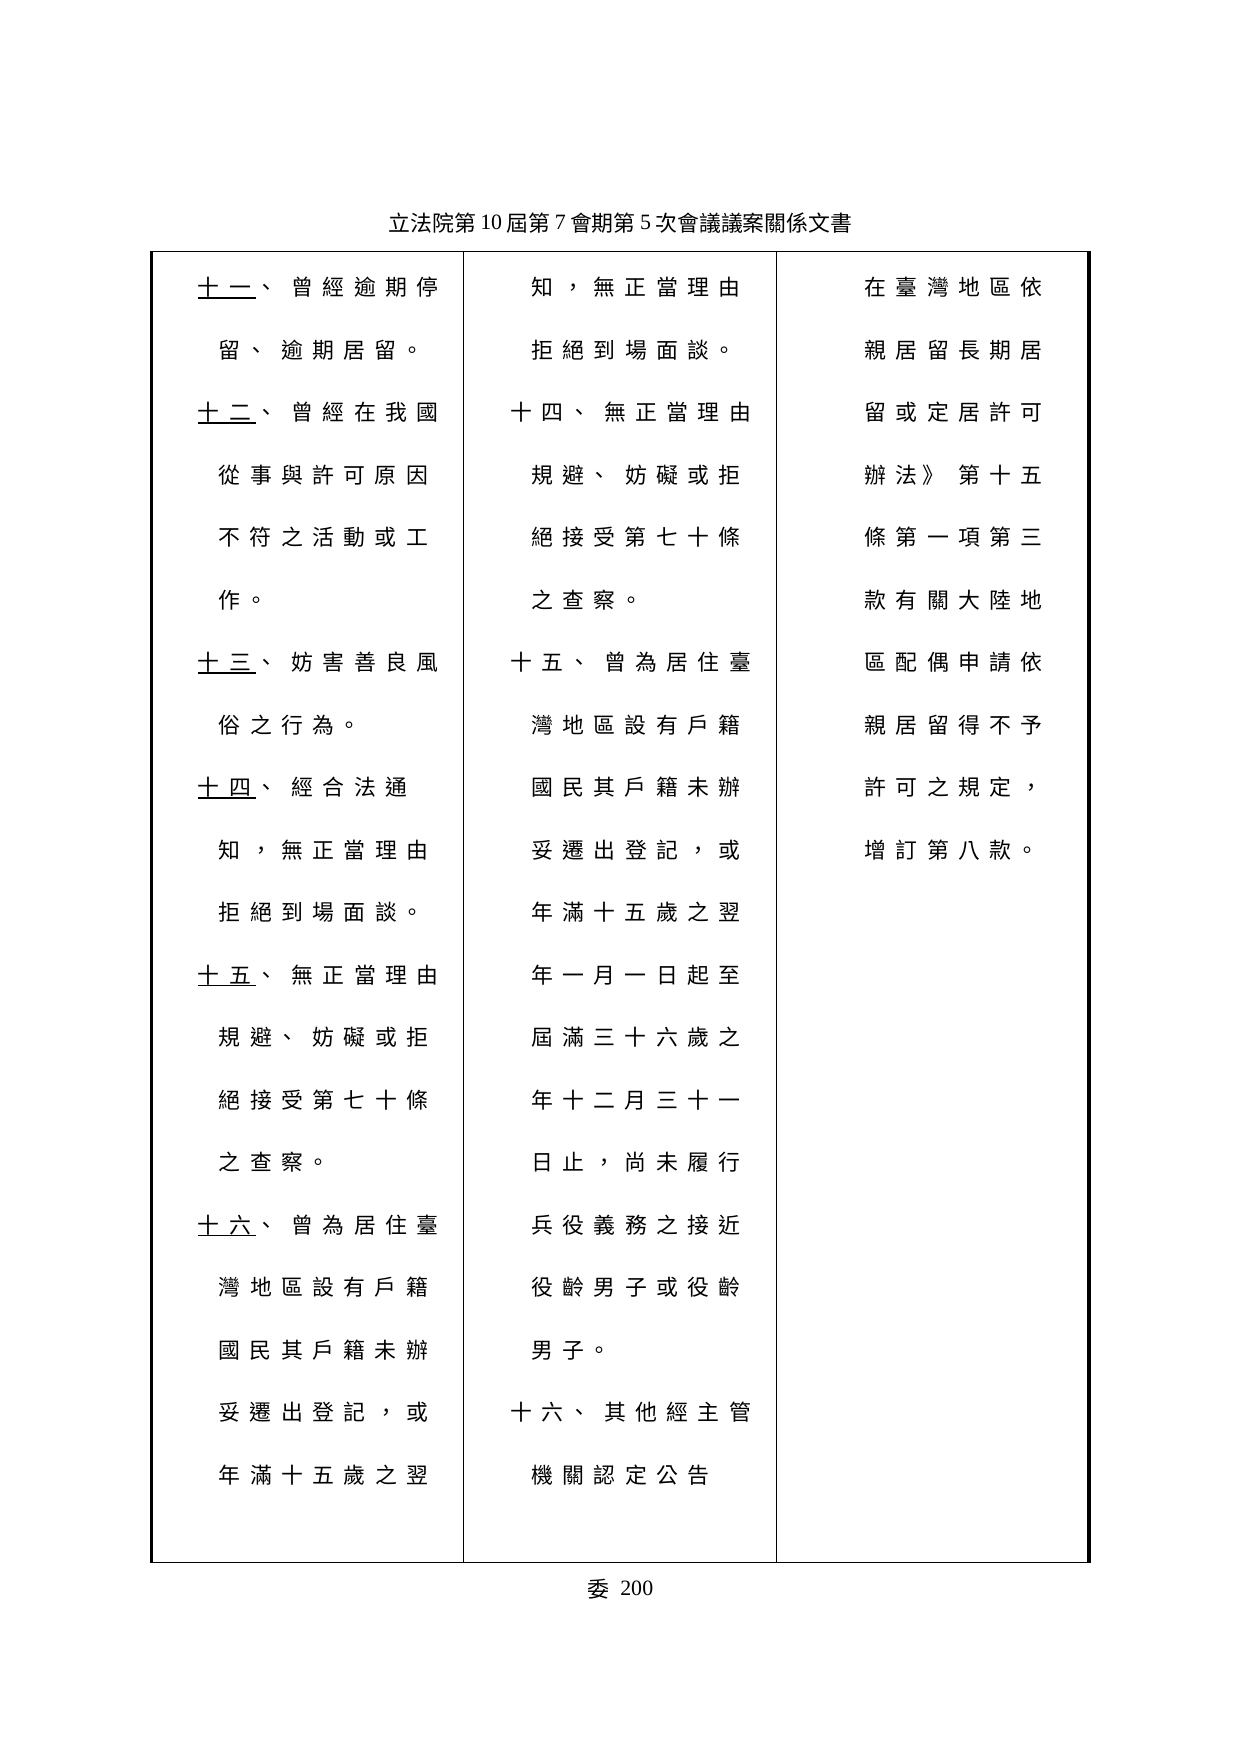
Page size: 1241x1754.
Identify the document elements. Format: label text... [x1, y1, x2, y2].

table_cell 一、第一項修正如下： (一)現行序文之適用範圍較為限縮，為利依本法其他條文或其他法令規定申請居留或變更居留原因者亦得適用本條規定，爰予修正，以資因應；又為因應實務上之需要及強化相關申請案件之管理，爰增訂序文後段規定，明定移民署已許可居留或變更居留原因者，得撤銷或廢止其許可，並註銷其外僑居留證。 (二)鑑於實務上不乏查獲經核發外僑居留證在臺合法居留之外國人涉嫌持用內容不實，但形式為真之證件等案例，為增加權責機關針對此類案件，得為不予許可處分等權限，爰修正第五款。 (三)為防範外國人與國人通謀而為虛偽之結婚，爰參酌《大陸地區人民在臺灣地區依親居留長期居留或定居許可辦法》第十五條第一項第三款有關大陸地區配偶申請依親居留得不予許可之規定，增訂第八款。 (四)配合第八款之增訂，現行第八款至第十六款遞移為第九款至第十七款，第十七款並酌作文字修正。 二、第三項援引款次配合修正並配合修正條文第十八條第三項修正禁止入國期間，爰修正不予許可期間。 [777, 252, 1087, 1562]
table_cell 十一、曾經逾期停留、逾期居留。 十二、曾經在我國從事與許可原因不符之活動或工作。 十三、妨害善良風俗之行為。 十四、經合法通知，無正當理由拒絕到場面談。 十五、無正當理由規避、妨礙或拒絕接受第七十條之查察。 十六、曾為居住臺灣地區設有戶籍國民其戶籍未辦妥遷出登記，或年滿十五歲之翌 [153, 252, 463, 1562]
table_cell 知，無正當理由拒絕到場面談。 十四、無正當理由規避、妨礙或拒絕接受第七十條之查察。 十五、曾為居住臺灣地區設有戶籍國民其戶籍未辦妥遷出登記，或年滿十五歲之翌年一月一日起至屆滿三十六歲之年十二月三十一日止，尚未履行兵役義務之接近役齡男子或役齡男子。 十六、其他經主管機關認定公告 [464, 252, 776, 1562]
